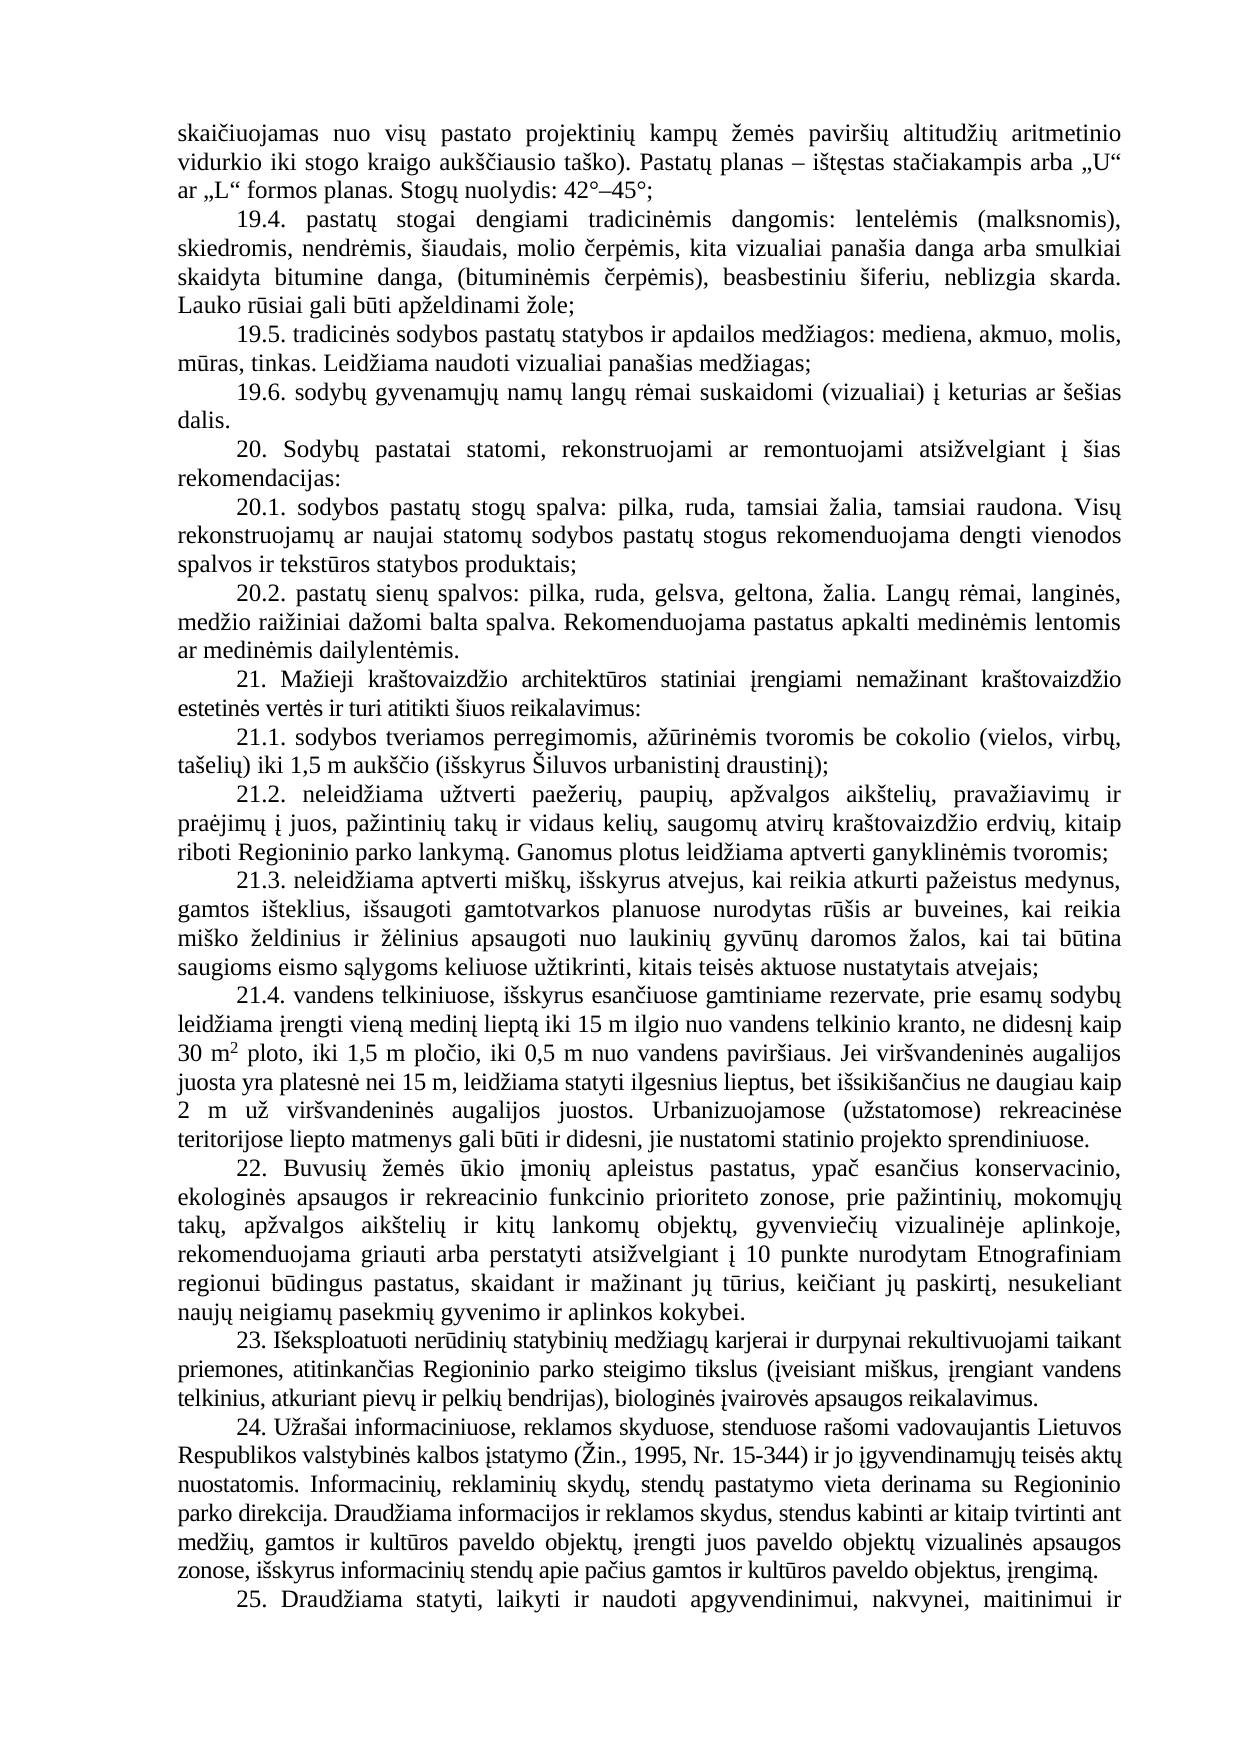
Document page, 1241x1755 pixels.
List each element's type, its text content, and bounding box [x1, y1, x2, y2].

text 19.4. pastatų stogai dengiami tradicinėmis dangomis: lentelėmis (malksnomis), skiedromis, nendrėmis, šiaudais, molio čerpėmis, kita vizualiai panašia danga arba smulkiai skaidyta bitumine danga, (bituminėmis čerpėmis), beasbestiniu šiferiu, neblizgia skarda. Lauko rūsiai gali būti apželdinami žole; [177, 204, 1122, 319]
text 23. Išeksploatuoti nerūdinių statybinių medžiagų karjerai ir durpynai rekultivuojami taikant priemones, atitinkančias Regioninio parko steigimo tikslus (įveisiant miškus, įrengiant vandens telkinius, atkuriant pievų ir pelkių bendrijas), biologinės įvairovės apsaugos reikalavimus. [177, 1326, 1122, 1412]
text 21.1. sodybos tveriamos perregimomis, ažūrinėmis tvoromis be cokolio (vielos, virbų, tašelių) iki 1,5 m aukščio (išskyrus Šiluvos urbanistinį draustinį); [177, 722, 1122, 779]
text 21.2. neleidžiama užtverti paežerių, paupių, apžvalgos aikštelių, pravažiavimų ir praėjimų į juos, pažintinių takų ir vidaus kelių, saugomų atvirų kraštovaizdžio erdvių, kitaip riboti Regioninio parko lankymą. Ganomus plotus leidžiama aptverti ganyklinėmis tvoromis; [177, 779, 1122, 866]
text 20.1. sodybos pastatų stogų spalva: pilka, ruda, tamsiai žalia, tamsiai raudona. Visų rekonstruojamų ar naujai statomų sodybos pastatų stogus rekomenduojama dengti vienodos spalvos ir tekstūros statybos produktais; [177, 492, 1122, 578]
text 19.6. sodybų gyvenamųjų namų langų rėmai suskaidomi (vizualiai) į keturias ar šešias dalis. [177, 377, 1122, 434]
text 21.4. vandens telkiniuose, išskyrus esančiuose gamtiniame rezervate, prie esamų sodybų leidžiama įrengti vieną medinį lieptą iki 15 m ilgio nuo vandens telkinio kranto, ne didesnį kaip 30 m2 ploto, iki 1,5 m pločio, iki 0,5 m nuo vandens paviršiaus. Jei viršvandeninės augalijos juosta yra platesnė nei 15 m, leidžiama statyti ilgesnius lieptus, bet išsikišančius ne daugiau kaip 2 m už viršvandeninės augalijos juostos. Urbanizuojamose (užstatomose) rekreacinėse teritorijose liepto matmenys gali būti ir didesni, jie nustatomi statinio projekto sprendiniuose. [177, 981, 1122, 1153]
text 22. Buvusių žemės ūkio įmonių apleistus pastatus, ypač esančius konservacinio, ekologinės apsaugos ir rekreacinio funkcinio prioriteto zonose, prie pažintinių, mokomųjų takų, apžvalgos aikštelių ir kitų lankomų objektų, gyvenviečių vizualinėje aplinkoje, rekomenduojama griauti arba perstatyti atsižvelgiant į 10 punkte nurodytam Etnografiniam regionui būdingus pastatus, skaidant ir mažinant jų tūrius, keičiant jų paskirtį, nesukeliant naujų neigiamų pasekmių gyvenimo ir aplinkos kokybei. [177, 1153, 1122, 1326]
text 20.2. pastatų sienų spalvos: pilka, ruda, gelsva, geltona, žalia. Langų rėmai, langinės, medžio raižiniai dažomi balta spalva. Rekomenduojama pastatus apkalti medinėmis lentomis ar medinėmis dailylentėmis. [177, 578, 1122, 664]
text 20. Sodybų pastatai statomi, rekonstruojami ar remontuojami atsižvelgiant į šias rekomendacijas: [177, 434, 1122, 492]
text 25. Draudžiama statyti, laikyti ir naudoti apgyvendinimui, nakvynei, maitinimui ir [177, 1584, 1122, 1613]
text 21.3. neleidžiama aptverti miškų, išskyrus atvejus, kai reikia atkurti pažeistus medynus, gamtos išteklius, išsaugoti gamtotvarkos planuose nurodytas rūšis ar buveines, kai reikia miško želdinius ir žėlinius apsaugoti nuo laukinių gyvūnų daromos žalos, kai tai būtina saugioms eismo sąlygoms keliuose užtikrinti, kitais teisės aktuose nustatytais atvejais; [177, 866, 1122, 981]
text skaičiuojamas nuo visų pastato projektinių kampų žemės paviršių altitudžių aritmetinio vidurkio iki stogo kraigo aukščiausio taško). Pastatų planas – ištęstas stačiakampis arba „U“ ar „L“ formos planas. Stogų nuolydis: 42°–45°; [177, 118, 1122, 204]
text 19.5. tradicinės sodybos pastatų statybos ir apdailos medžiagos: mediena, akmuo, molis, mūras, tinkas. Leidžiama naudoti vizualiai panašias medžiagas; [177, 319, 1122, 377]
text 24. Užrašai informaciniuose, reklamos skyduose, stenduose rašomi vadovaujantis Lietuvos Respublikos valstybinės kalbos įstatymo (Žin., 1995, Nr. 15-344) ir jo įgyvendinamųjų teisės aktų nuostatomis. Informacinių, reklaminių skydų, stendų pastatymo vieta derinama su Regioninio parko direkcija. Draudžiama informacijos ir reklamos skydus, stendus kabinti ar kitaip tvirtinti ant medžių, gamtos ir kultūros paveldo objektų, įrengti juos paveldo objektų vizualinės apsaugos zonose, išskyrus informacinių stendų apie pačius gamtos ir kultūros paveldo objektus, įrengimą. [177, 1412, 1122, 1584]
text 21. Mažieji kraštovaizdžio architektūros statiniai įrengiami nemažinant kraštovaizdžio estetinės vertės ir turi atitikti šiuos reikalavimus: [177, 664, 1122, 722]
